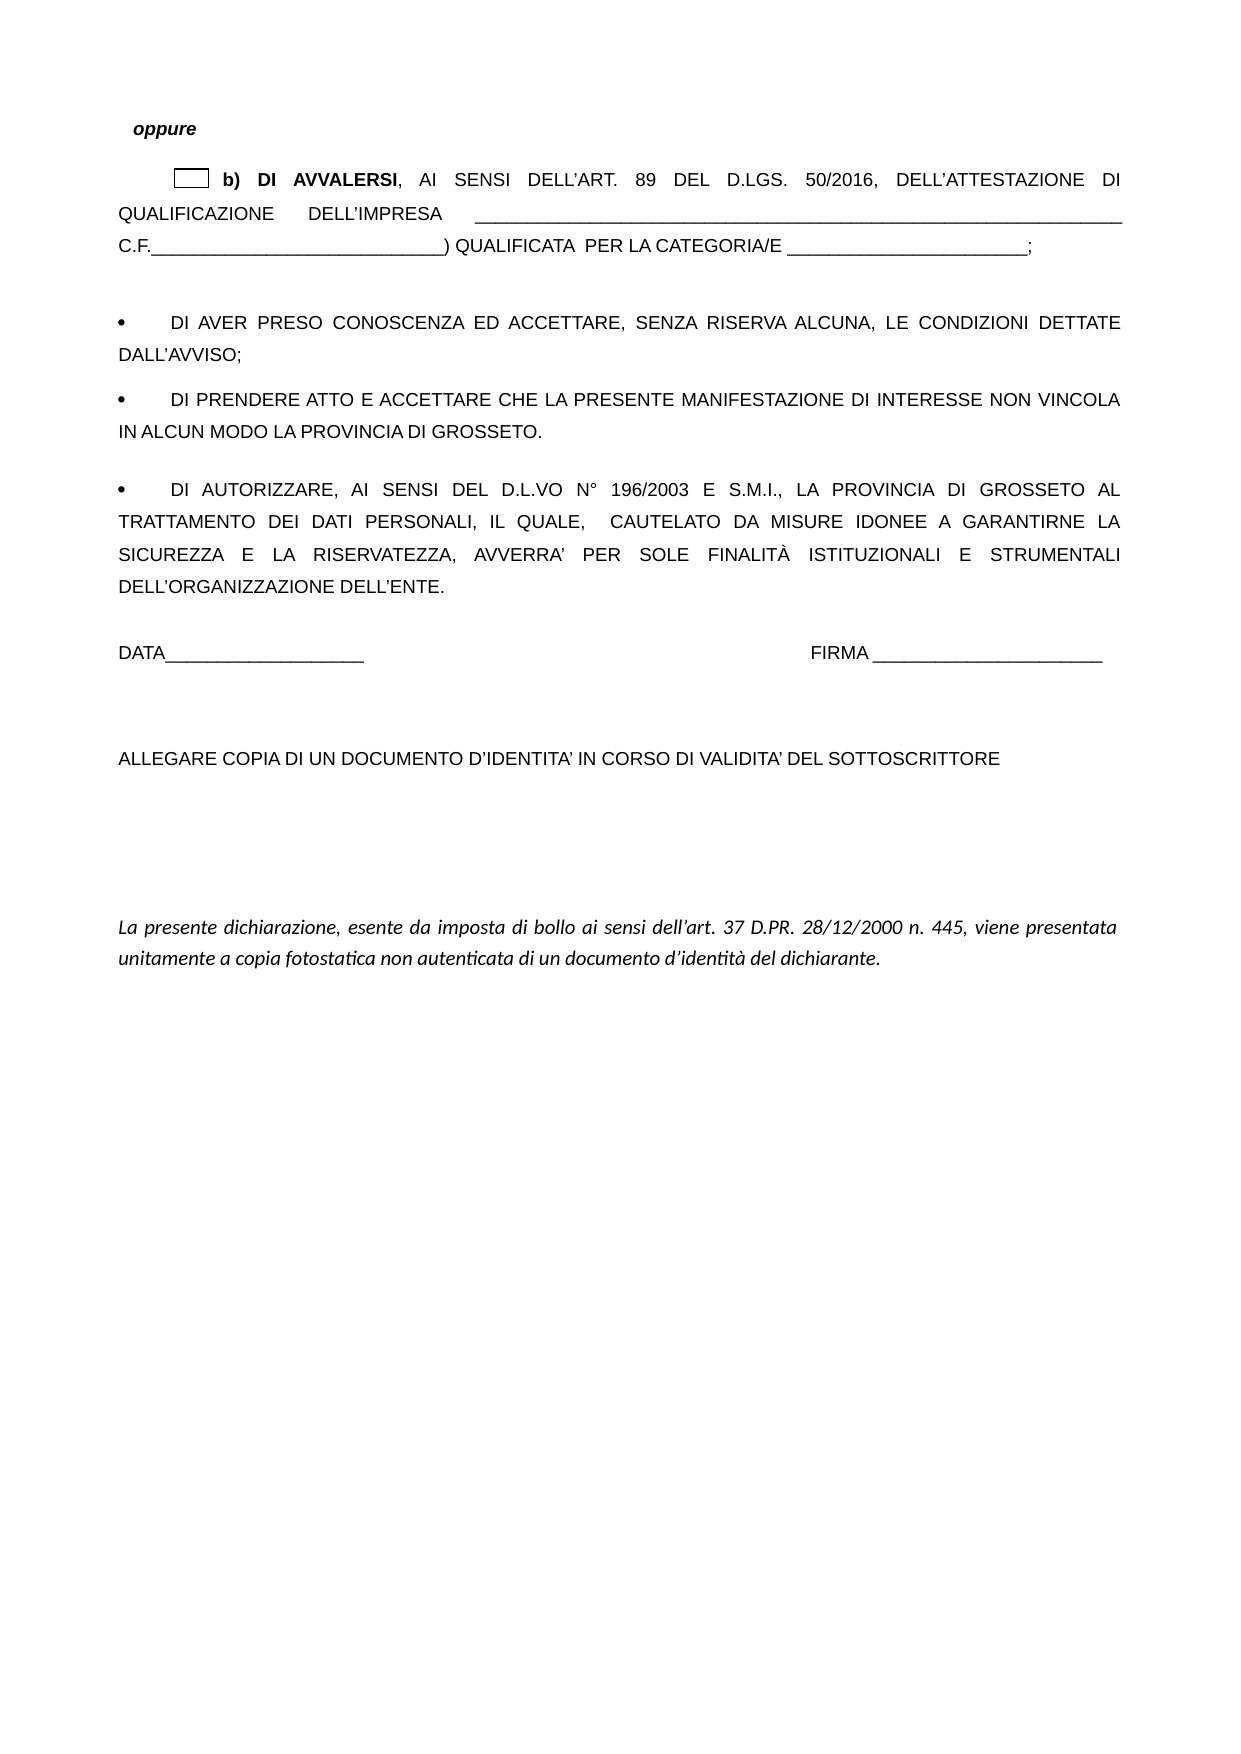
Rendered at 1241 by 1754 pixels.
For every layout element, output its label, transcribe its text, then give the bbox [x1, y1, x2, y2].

list DI AVER PRESO CONOSCENZA ED ACCETTARE, SENZA RISERVA ALCUNA, LE CONDIZIONI DETTATE DALL’AVVISO; [118, 312, 1122, 366]
text DATA___________________ FIRMA ______________________ [118, 642, 1122, 663]
text oppure [133, 118, 1122, 140]
text La presente dichiarazione, esente da imposta di bollo ai sensi dell’art. 37 D.PR. 28/12/2000 n. 445, viene presentata unitamente a copia fotostatica non autenticata di un documento d’identità del dichiarante. [118, 914, 1122, 970]
list DI PRENDERE ATTO E ACCETTARE CHE LA PRESENTE MANIFESTAZIONE DI INTERESSE NON VINCOLA IN ALCUN MODO LA PROVINCIA DI GROSSETO. [118, 389, 1122, 443]
list DI AUTORIZZARE, AI SENSI DEL D.L.VO N° 196/2003 E S.M.I., LA PROVINCIA DI GROSSETO AL TRATTAMENTO DEI DATI PERSONALI, IL QUALE, CAUTELATO DA MISURE IDONEE A GARANTIRNE LA SICUREZZA E LA RISERVATEZZA, AVVERRA’ PER SOLE FINALITÀ ISTITUZIONALI E STRUMENTALI DELL’ORGANIZZAZIONE DELL’ENTE. [118, 479, 1122, 597]
text b) DI AVVALERSI, AI SENSI DELL’ART. 89 DEL D.LGS. 50/2016, DELL’ATTESTAZIONE DI QUALIFICAZIONE DELL’IMPRESA ______________________________________________________________ C.F.____________________________) QUALIFICATA PER LA CATEGORIA/E _______________________; [118, 163, 1122, 256]
text ALLEGARE COPIA DI UN DOCUMENTO D’IDENTITA’ IN CORSO DI VALIDITA’ DEL SOTTOSCRITTORE [118, 748, 1122, 769]
